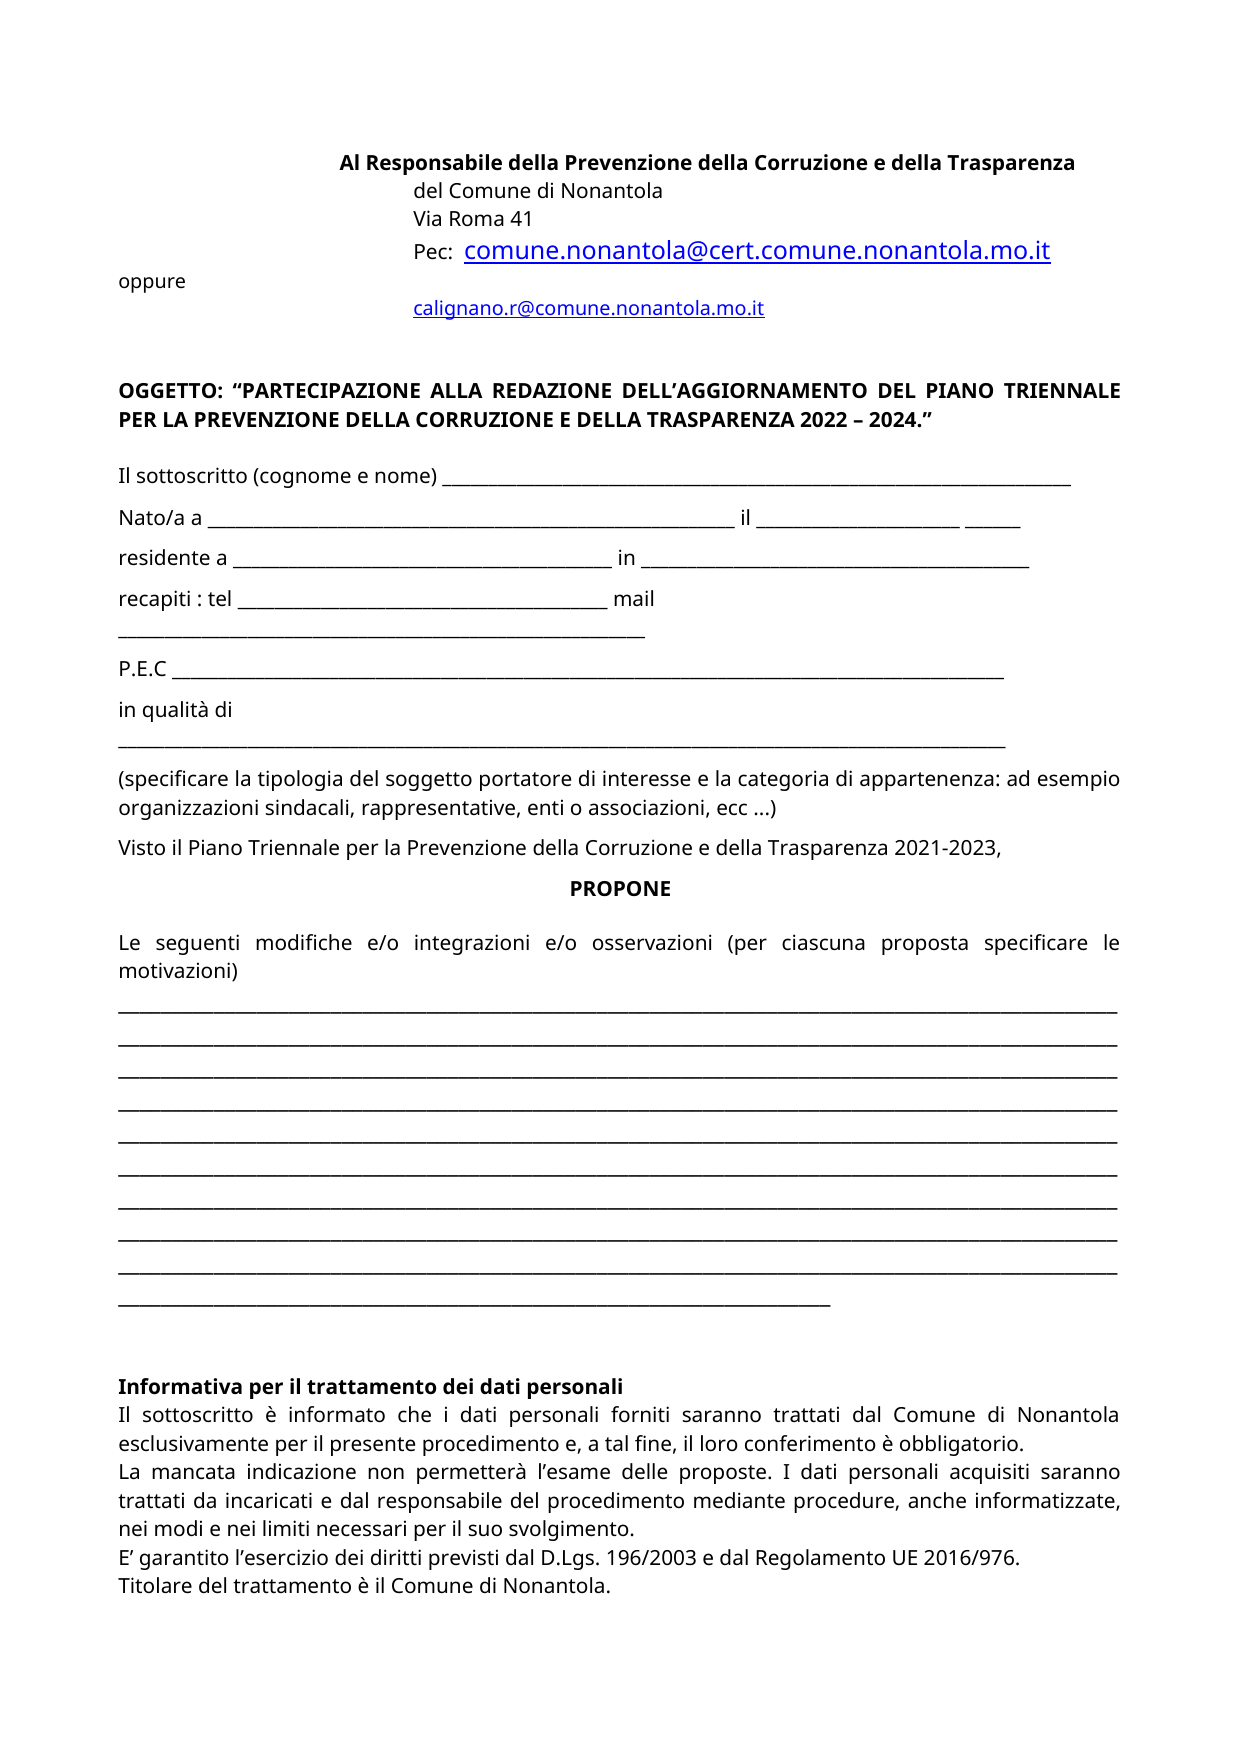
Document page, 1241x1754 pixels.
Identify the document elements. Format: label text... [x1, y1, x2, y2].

text Le seguenti modifiche e/o integrazioni e/o osservazioni (per ciascuna proposta specificare le motivazioni) [118, 928, 1122, 985]
text Pec: comune.nonantola@cert.comune.nonantola.mo.it oppure [118, 233, 1122, 294]
text Al Responsabile della Prevenzione della Corruzione e della Trasparenza [118, 148, 1122, 176]
text Il sottoscritto è informato che i dati personali forniti saranno trattati dal Comune di Nonantola esclusivamente per il presente procedimento e, a tal fine, il loro conferimento è obbligatorio. [118, 1401, 1122, 1457]
text _________________________________________________________________________________________________________________________________________________________________________________________________________________________________________________________________________________________________________________________________________________________________________________________________________________________________________________________________________________________________________________________________________________________________________________________________________________________________________________________________________________________________________________________________________________________________________________________________________________________________________________________________________________________________________________________________________________ [118, 985, 1122, 1311]
text Informativa per il trattamento dei dati personali [118, 1372, 1122, 1401]
text recapiti : tel ________________________________________ mail _________________________________________________________ [118, 584, 1122, 641]
text Titolare del trattamento è il Comune di Nonantola. [118, 1571, 1122, 1600]
text Visto il Piano Triennale per la Prevenzione della Corruzione e della Trasparenza 2021-2023, [118, 833, 1122, 862]
text OGGETTO: “PARTECIPAZIONE ALLA REDAZIONE DELL’AGGIORNAMENTO DEL PIANO TRIENNALE PER LA PREVENZIONE DELLA CORRUZIONE E DELLA TRASPARENZA 2022 – 2024.” [118, 376, 1122, 433]
text del Comune di Nonantola [118, 176, 1122, 204]
text Il sottoscritto (cognome e nome) ____________________________________________________________________ [118, 462, 1122, 490]
text P.E.C __________________________________________________________________________________________ [118, 654, 1122, 682]
text E’ garantito l’esercizio dei diritti previsti dal D.Lgs. 196/2003 e dal Regolamento UE 2016/976. [118, 1543, 1122, 1571]
text (specificare la tipologia del soggetto portatore di interesse e la categoria di appartenenza: ad esempio organizzazioni sindacali, rappresentative, enti o associazioni, ecc ...) [118, 764, 1122, 821]
text Nato/a a _________________________________________________________ il ______________________ ______ [118, 503, 1122, 531]
text calignano.r@comune.nonantola.mo.it [118, 294, 1122, 321]
text PROPONE [118, 874, 1122, 903]
text residente a _________________________________________ in __________________________________________ [118, 543, 1122, 572]
text La mancata indicazione non permetterà l’esame delle proposte. I dati personali acquisiti saranno trattati da incaricati e dal responsabile del procedimento mediante procedure, anche informatizzate, nei modi e nei limiti necessari per il suo svolgimento. [118, 1457, 1122, 1543]
text in qualità di ________________________________________________________________________________________________ [118, 695, 1122, 752]
text Via Roma 41 [118, 204, 1122, 233]
